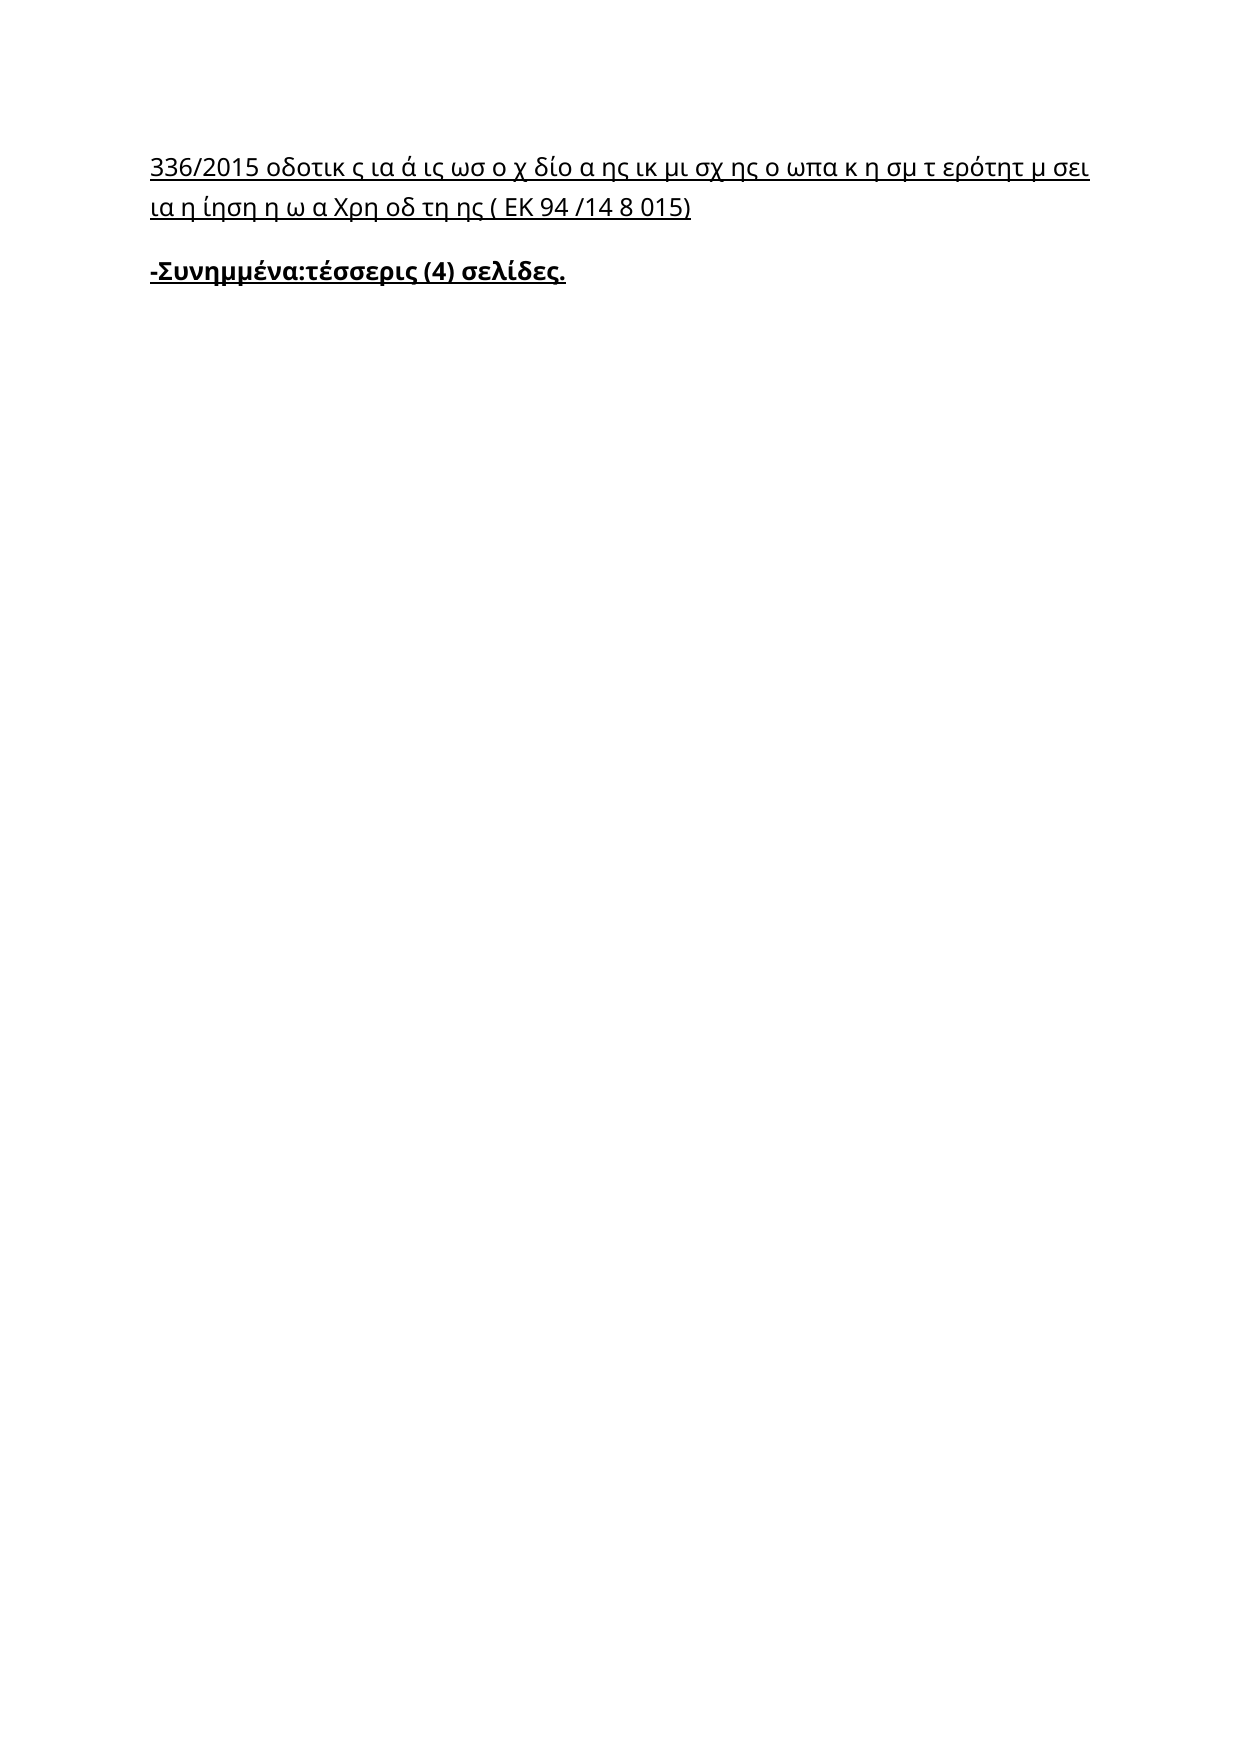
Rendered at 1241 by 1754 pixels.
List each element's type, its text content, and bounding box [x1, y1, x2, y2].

text ια η ίηση η ω α Χρη οδ τη ης ( ΕΚ 94 /14 8 015) [150, 181, 1090, 223]
text -Συνημμένα:τέσσερις (4) σελίδες. [150, 253, 1090, 287]
text 336/2015 οδοτικ ς ια ά ις ωσ ο χ δίο α ης ικ μι σχ ης ο ωπα κ η σμ τ ερότητ μ σει [150, 150, 1090, 179]
